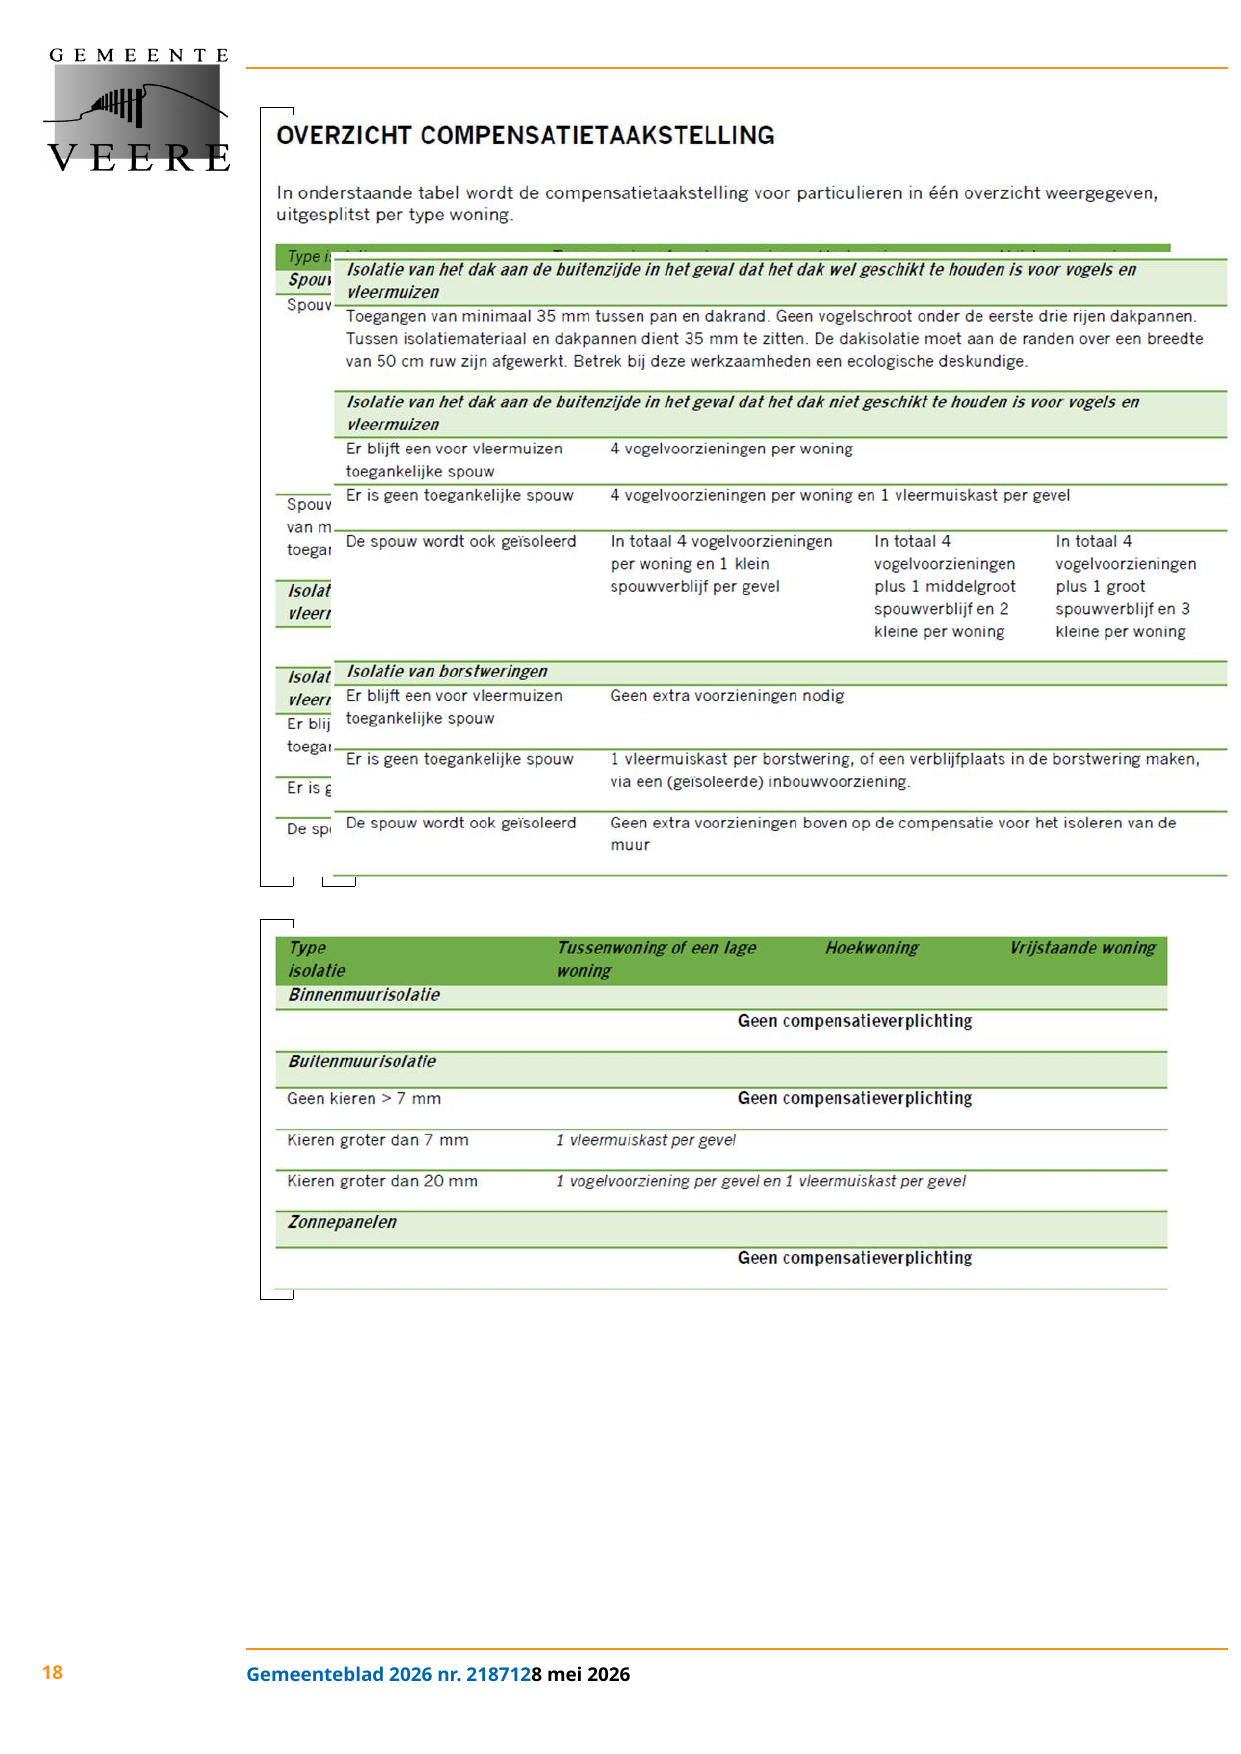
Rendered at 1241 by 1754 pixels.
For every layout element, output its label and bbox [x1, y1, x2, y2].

picture [41, 47, 231, 172]
picture [268, 115, 1235, 877]
picture [268, 928, 1173, 1290]
